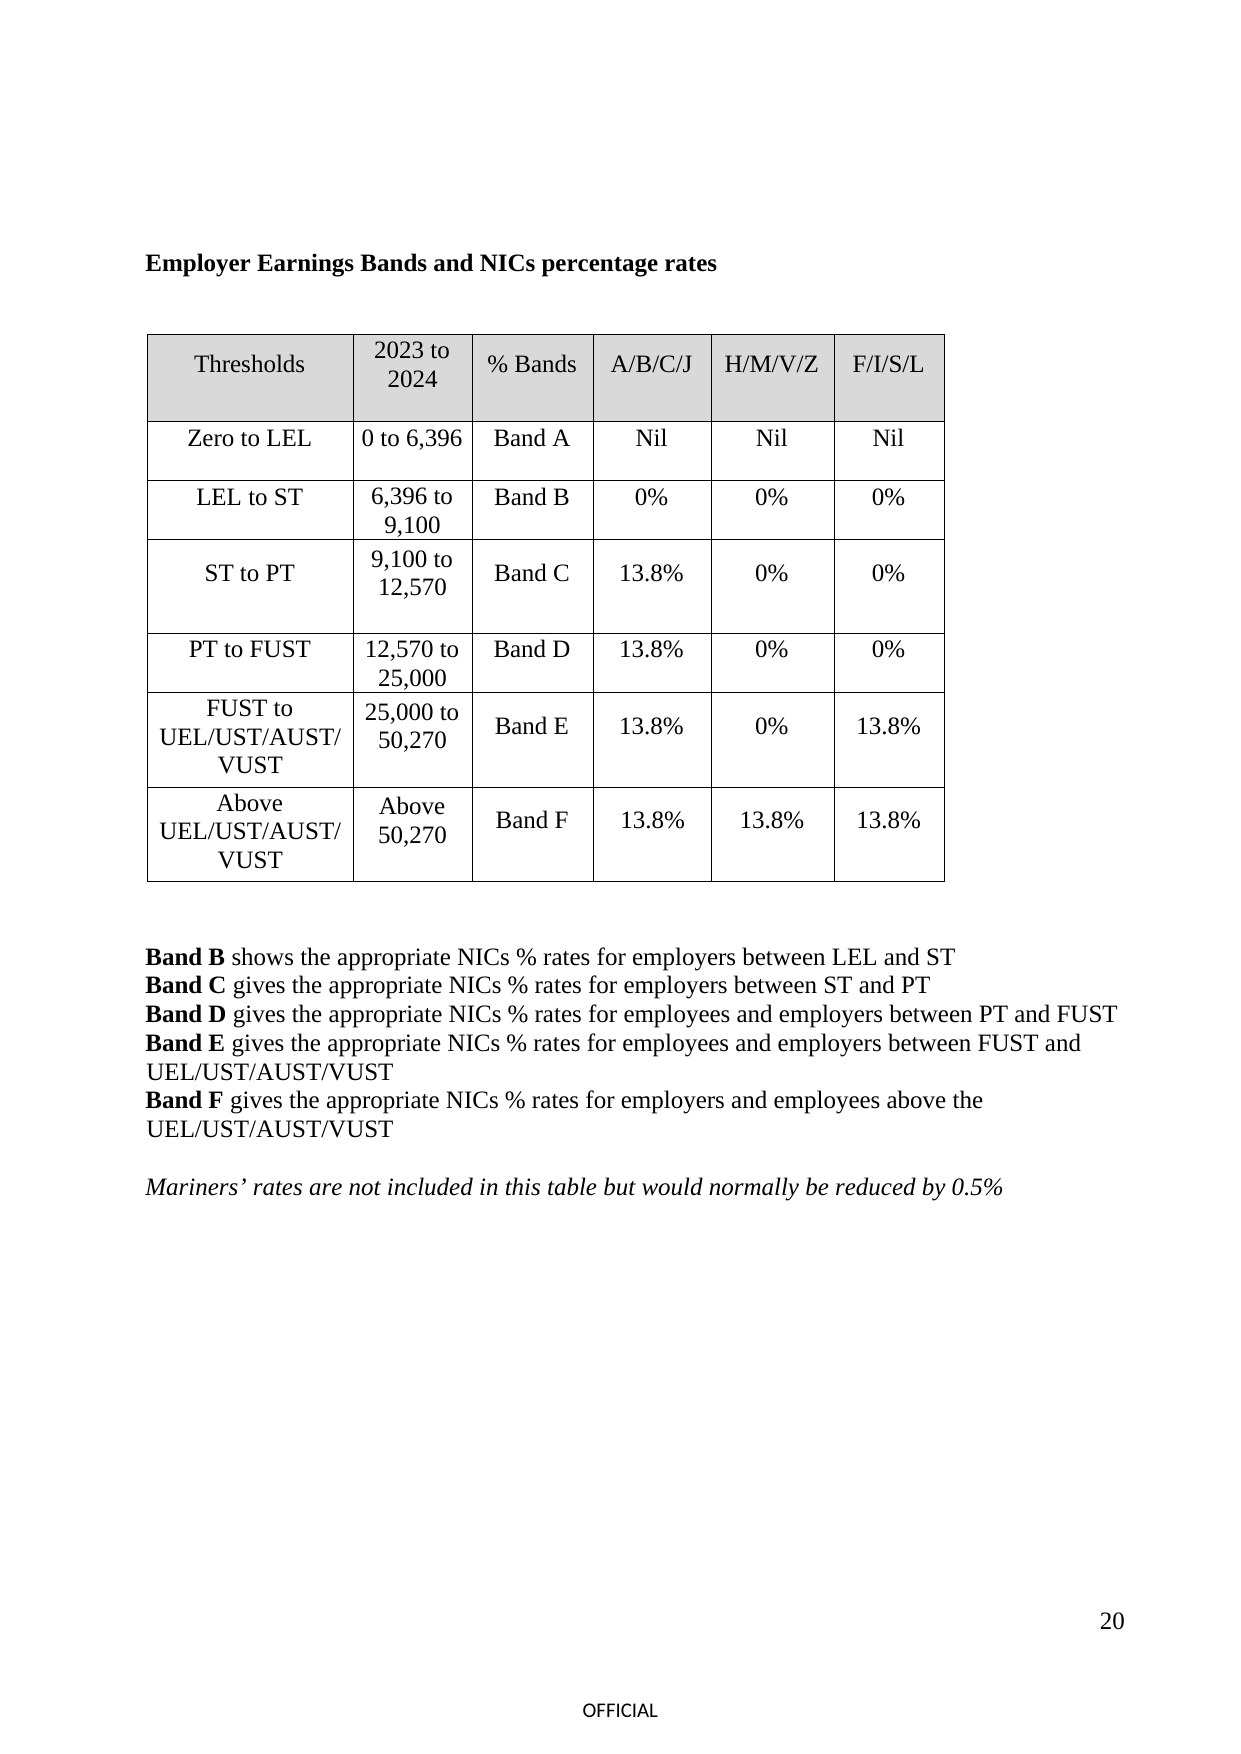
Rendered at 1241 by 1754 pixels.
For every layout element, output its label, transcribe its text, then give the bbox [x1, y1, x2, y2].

table_cell 0% [835, 481, 944, 539]
table_header % Bands [473, 335, 593, 421]
table_header 2023 to 2024 [354, 335, 472, 421]
table_cell 0% [835, 634, 944, 692]
table_cell 9,100 to 12,570 [354, 540, 472, 633]
table_cell FUST to UEL/UST/AUST/VUST [148, 693, 353, 787]
table_cell 13.8% [594, 540, 711, 633]
table_cell Band A [473, 422, 593, 480]
table_cell Zero to LEL [148, 422, 353, 480]
table_cell 0% [712, 481, 834, 539]
text Band C gives the appropriate NICs % rates for employers between ST and PT [145, 971, 1124, 999]
table_cell LEL to ST [148, 481, 353, 539]
table_cell Band B [473, 481, 593, 539]
table_cell 0% [712, 693, 834, 787]
table_header F/I/S/L [835, 335, 944, 421]
table_cell Nil [712, 422, 834, 480]
table_cell Above 50,270 [354, 788, 472, 881]
table_cell 13.8% [594, 693, 711, 787]
table_cell Band D [473, 634, 593, 692]
table_cell 12,570 to 25,000 [354, 634, 472, 692]
table_cell Above UEL/UST/AUST/VUST [148, 788, 353, 881]
table_cell 25,000 to 50,270 [354, 693, 472, 787]
table_cell Band C [473, 540, 593, 633]
table_cell 0% [712, 540, 834, 633]
table_header Thresholds [148, 335, 353, 421]
table_header A/B/C/J [594, 335, 711, 421]
text Band D gives the appropriate NICs % rates for employees and employers between PT and FUST [145, 999, 1124, 1028]
text Band E gives the appropriate NICs % rates for employees and employers between FUST and UEL/UST/AUST/VUST [145, 1028, 1124, 1086]
table_cell 13.8% [835, 788, 944, 881]
table_cell 0% [594, 481, 711, 539]
table_cell Nil [835, 422, 944, 480]
table_cell 6,396 to 9,100 [354, 481, 472, 539]
table_cell Band F [473, 788, 593, 881]
table_cell ST to PT [148, 540, 353, 633]
subtitle Employer Earnings Bands and NICs percentage rates [145, 248, 1124, 277]
table_cell Band E [473, 693, 593, 787]
text Band B shows the appropriate NICs % rates for employers between LEL and ST [145, 942, 1124, 971]
text Band F gives the appropriate NICs % rates for employers and employees above the UEL/UST/AUST/VUST [145, 1086, 1124, 1143]
text Mariners’ rates are not included in this table but would normally be reduced by 0.5% [145, 1172, 1124, 1201]
table_cell 0 to 6,396 [354, 422, 472, 480]
table_cell 13.8% [712, 788, 834, 881]
table_cell PT to FUST [148, 634, 353, 692]
table_cell 13.8% [594, 788, 711, 881]
table_header H/M/V/Z [712, 335, 834, 421]
table_cell Nil [594, 422, 711, 480]
table_cell 0% [835, 540, 944, 633]
table_cell 13.8% [835, 693, 944, 787]
table_cell 0% [712, 634, 834, 692]
table_cell 13.8% [594, 634, 711, 692]
